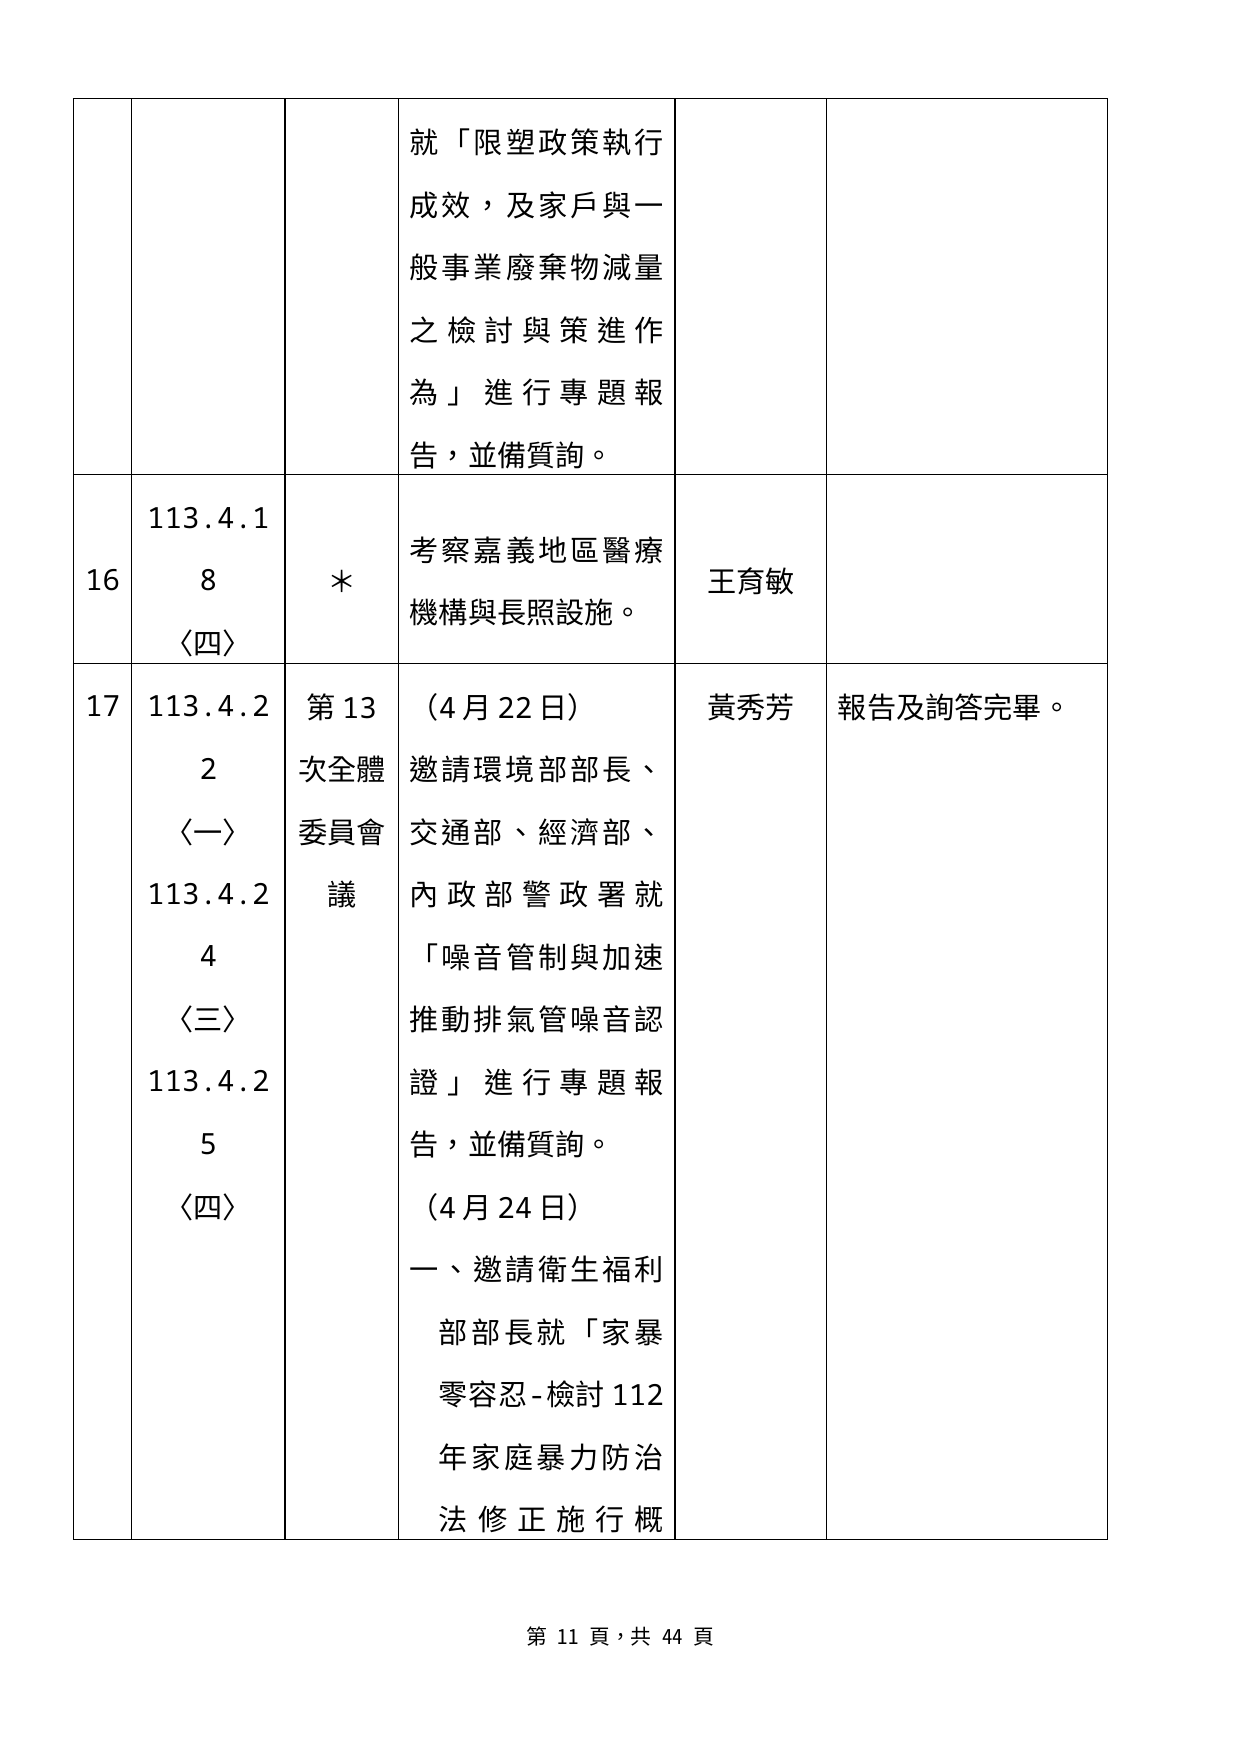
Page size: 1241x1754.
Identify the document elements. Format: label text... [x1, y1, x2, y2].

table_cell [827, 475, 1107, 663]
table_cell [827, 99, 1107, 474]
table_cell [676, 99, 826, 474]
table_cell ＊ [286, 475, 398, 663]
table_cell 報告及詢答完畢。 [827, 664, 1107, 1539]
table_cell 16 [74, 475, 131, 663]
table_cell 考察嘉義地區醫療機構與長照設施。 [399, 475, 674, 663]
table_cell 黃秀芳 [676, 664, 826, 1539]
table_cell 第13次全體委員會議 [286, 664, 398, 1539]
table_cell [74, 99, 131, 474]
table_cell 17 [74, 664, 131, 1539]
table_cell （4月22日） 邀請環境部部長、交通部、經濟部、內政部警政署就「噪音管制與加速推動排氣管噪音認證」進行專題報告，並備質詢。 （4月24日） 一、邀請衛生福利部部長就「家暴零容忍-檢討112年家庭暴力防治法修正施行概 [399, 664, 674, 1539]
table_cell 113.4.22 〈一〉 113.4.24 〈三〉 113.4.25 〈四〉 [132, 664, 284, 1539]
table_cell [132, 99, 284, 474]
table_cell 113.4.18 〈四〉 [132, 475, 284, 663]
table_cell [286, 99, 398, 474]
table_cell 王育敏 [676, 475, 826, 663]
table_cell 就「限塑政策執行成效，及家戶與一般事業廢棄物減量之檢討與策進作為」進行專題報告，並備質詢。 [399, 99, 674, 474]
